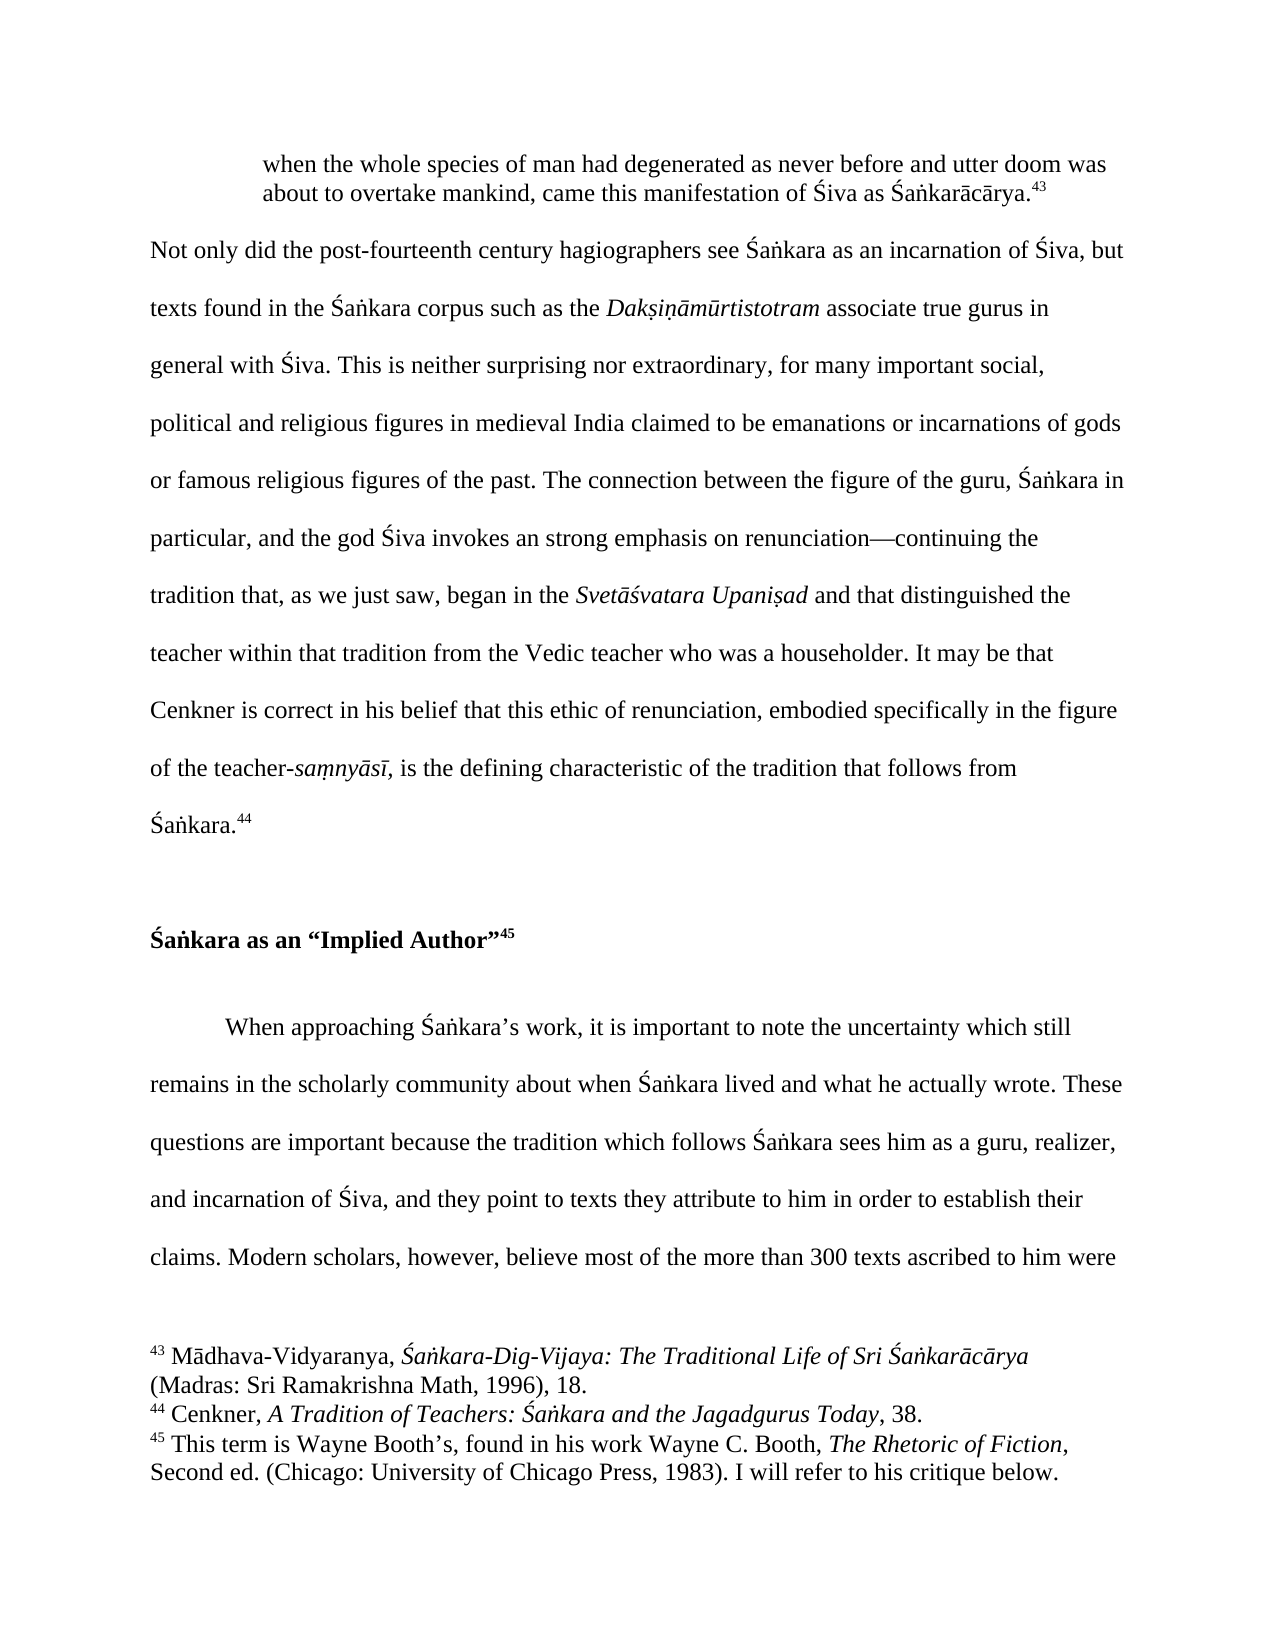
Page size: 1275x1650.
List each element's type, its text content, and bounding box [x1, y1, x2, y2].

text When approaching Śaṅkara’s work, it is important to note the uncertainty which still remains in the scholarly community about when Śaṅkara lived and what he actually wrote. These questions are important because the tradition which follows Śaṅkara sees him as a guru, realizer, and incarnation of Śiva, and they point to texts they attribute to him in order to establish their claims. Modern scholars, however, believe most of the more than 300 texts ascribed to him were [150, 1012, 1125, 1270]
text 45 This term is Wayne Booth’s, found in his work Wayne C. Booth, The Rhetoric of Fiction, Second ed. (Chicago: University of Chicago Press, 1983). I will refer to his critique below. [150, 1429, 1137, 1486]
text 43 Mādhava-Vidyaranya, Śaṅkara-Dig-Vijaya: The Traditional Life of Sri Śaṅkarācārya [150, 1341, 1137, 1370]
text 44 Cenkner, A Tradition of Teachers: Śaṅkara and the Jagadgurus Today, 38. [150, 1399, 1137, 1428]
text when the whole species of man had degenerated as never before and utter doom was about to overtake mankind, came this manifestation of Śiva as Śaṅkarācārya.43 [262, 149, 1109, 207]
text Not only did the post-fourteenth century hagiographers see Śaṅkara as an incarnation of Śiva, but texts found in the Śaṅkara corpus such as the Dakṣiṇāmūrtistotram associate true gurus in general with Śiva. This is neither surprising nor extraordinary, for many important social, political and religious figures in medieval India claimed to be emanations or incarnations of gods or famous religious figures of the past. The connection between the figure of the guru, Śaṅkara in particular, and the god Śiva invokes an strong emphasis on renunciation—continuing the tradition that, as we just saw, began in the Svetāśvatara Upaniṣad and that distinguished the teacher within that tradition from the Vedic teacher who was a householder. It may be that Cenkner is correct in his belief that this ethic of renunciation, embodied specifically in the figure of the teacher-saṃnyāsī, is the defining characteristic of the tradition that follows from Śaṅkara.44 [150, 235, 1126, 839]
text (Madras: Sri Ramakrishna Math, 1996), 18. [150, 1371, 1137, 1399]
subtitle Śaṅkara as an “Implied Author”45 [150, 925, 1137, 954]
